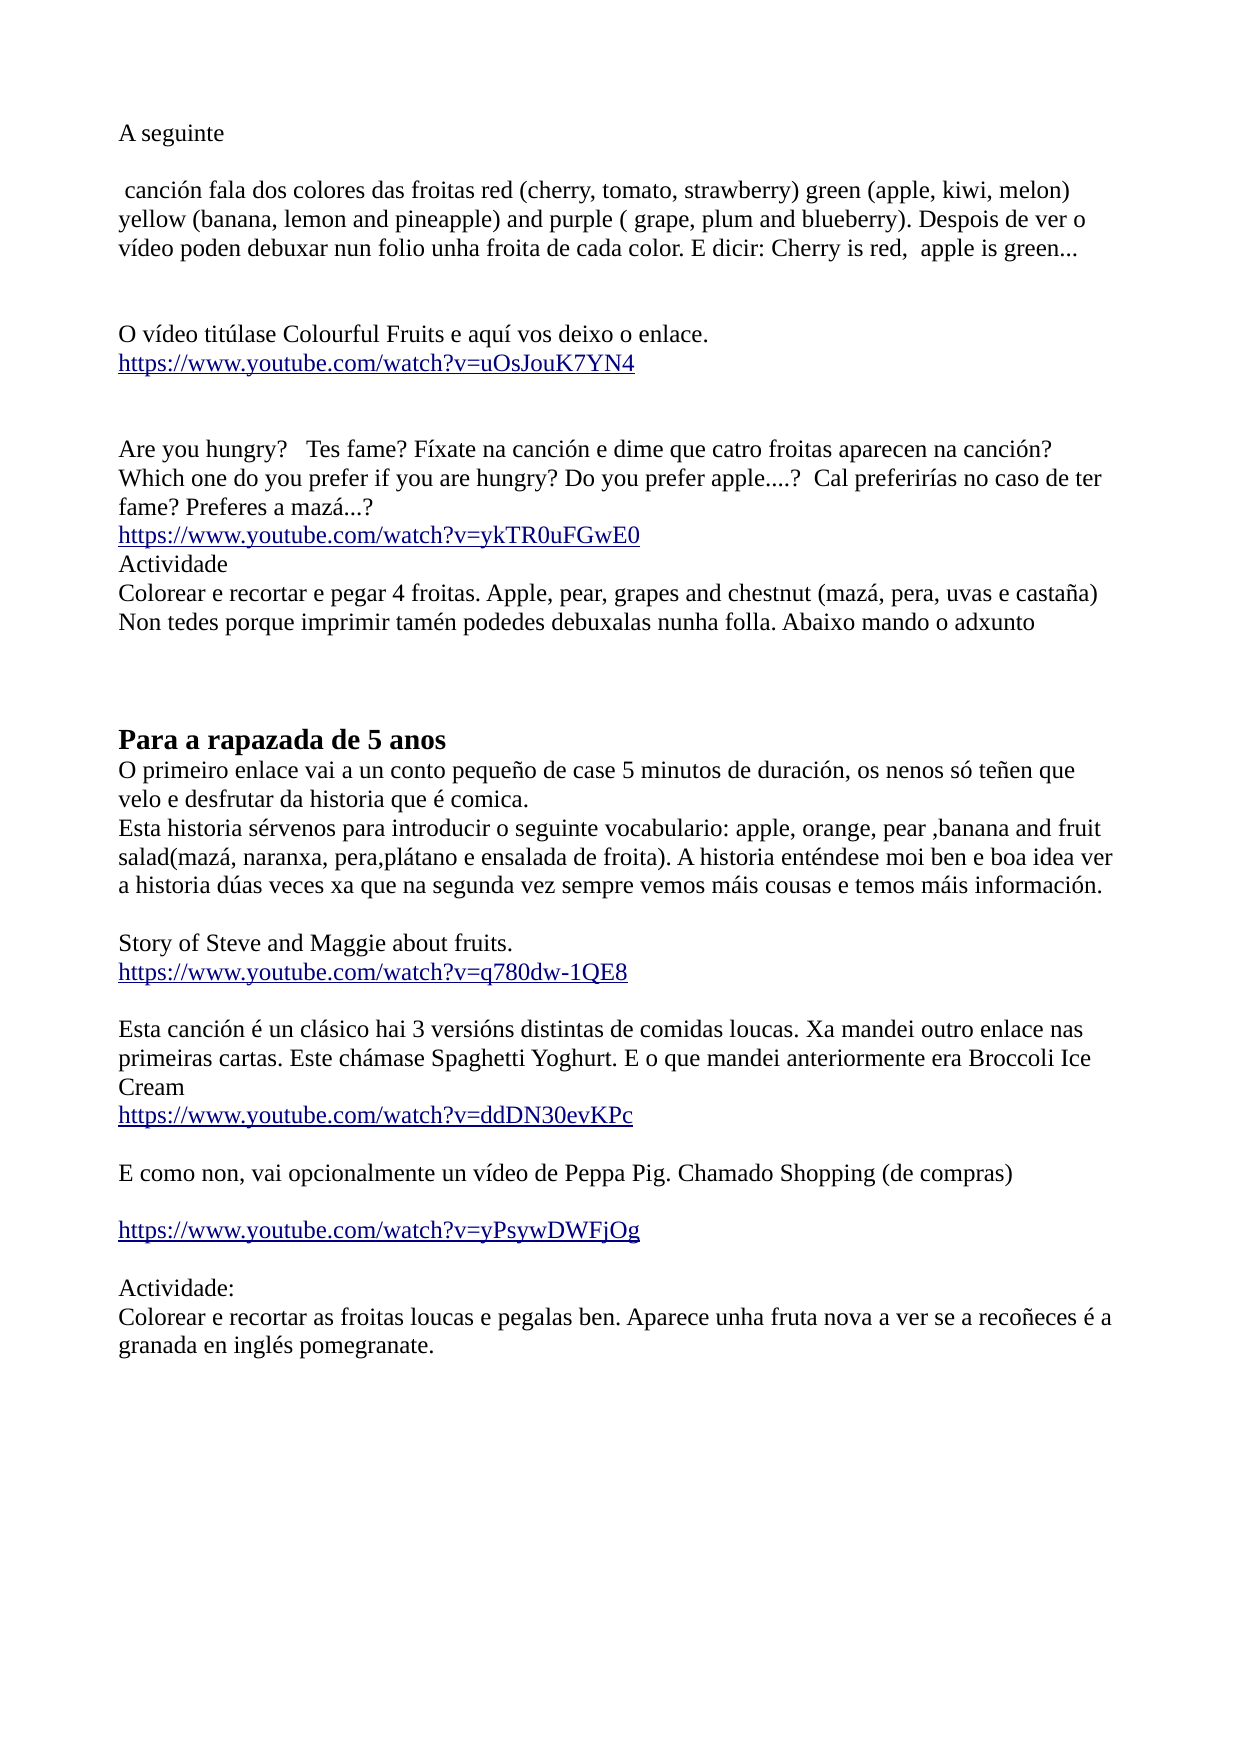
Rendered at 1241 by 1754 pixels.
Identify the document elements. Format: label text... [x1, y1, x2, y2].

text Actividade [118, 549, 1122, 578]
text Story of Steve and Maggie about fruits. [118, 928, 1122, 957]
text Colorear e recortar as froitas loucas e pegalas ben. Aparece unha fruta nova a ver se a recoñeces é a granada en inglés pomegranate. [118, 1302, 1122, 1359]
text https://www.youtube.com/watch?v=q780dw-1QE8 [118, 957, 1122, 985]
text O primeiro enlace vai a un conto pequeño de case 5 minutos de duración, os nenos só teñen que velo e desfrutar da historia que é comica. [118, 755, 1122, 813]
text Colorear e recortar e pegar 4 froitas. Apple, pear, grapes and chestnut (mazá, pera, uvas e castaña) [118, 578, 1122, 607]
text https://www.youtube.com/watch?v=uOsJouK7YN4 [118, 348, 1122, 377]
text O vídeo titúlase Colourful Fruits e aquí vos deixo o enlace. [118, 319, 1122, 348]
text https://www.youtube.com/watch?v=ykTR0uFGwE0 [118, 521, 1122, 549]
text canción fala dos colores das froitas red (cherry, tomato, strawberry) green (apple, kiwi, melon) yellow (banana, lemon and pineapple) and purple ( grape, plum and blueberry). Despois de ver o vídeo poden debuxar nun folio unha froita de cada color. E dicir: Cherry is red, apple is green... [118, 176, 1122, 262]
text Are you hungry? Tes fame? Fíxate na canción e dime que catro froitas aparecen na canción? Which one do you prefer if you are hungry? Do you prefer apple....? Cal preferirías no caso de ter fame? Preferes a mazá...? [118, 434, 1122, 521]
text https://www.youtube.com/watch?v=yPsywDWFjOg [118, 1215, 1122, 1244]
text A seguinte [118, 118, 1122, 147]
text Esta canción é un clásico hai 3 versións distintas de comidas loucas. Xa mandei outro enlace nas primeiras cartas. Este chámase Spaghetti Yoghurt. E o que mandei anteriormente era Broccoli Ice Cream [118, 1014, 1122, 1100]
text Para a rapazada de 5 anos [118, 722, 1122, 755]
text Non tedes porque imprimir tamén podedes debuxalas nunha folla. Abaixo mando o adxunto [118, 607, 1122, 636]
text E como non, vai opcionalmente un vídeo de Peppa Pig. Chamado Shopping (de compras) [118, 1158, 1122, 1187]
text Esta historia sérvenos para introducir o seguinte vocabulario: apple, orange, pear ,banana and fruit salad(mazá, naranxa, pera,plátano e ensalada de froita). A historia enténdese moi ben e boa idea ver a historia dúas veces xa que na segunda vez sempre vemos máis cousas e temos máis información. [118, 813, 1122, 899]
text Actividade: [118, 1273, 1122, 1302]
text https://www.youtube.com/watch?v=ddDN30evKPc [118, 1100, 1122, 1129]
